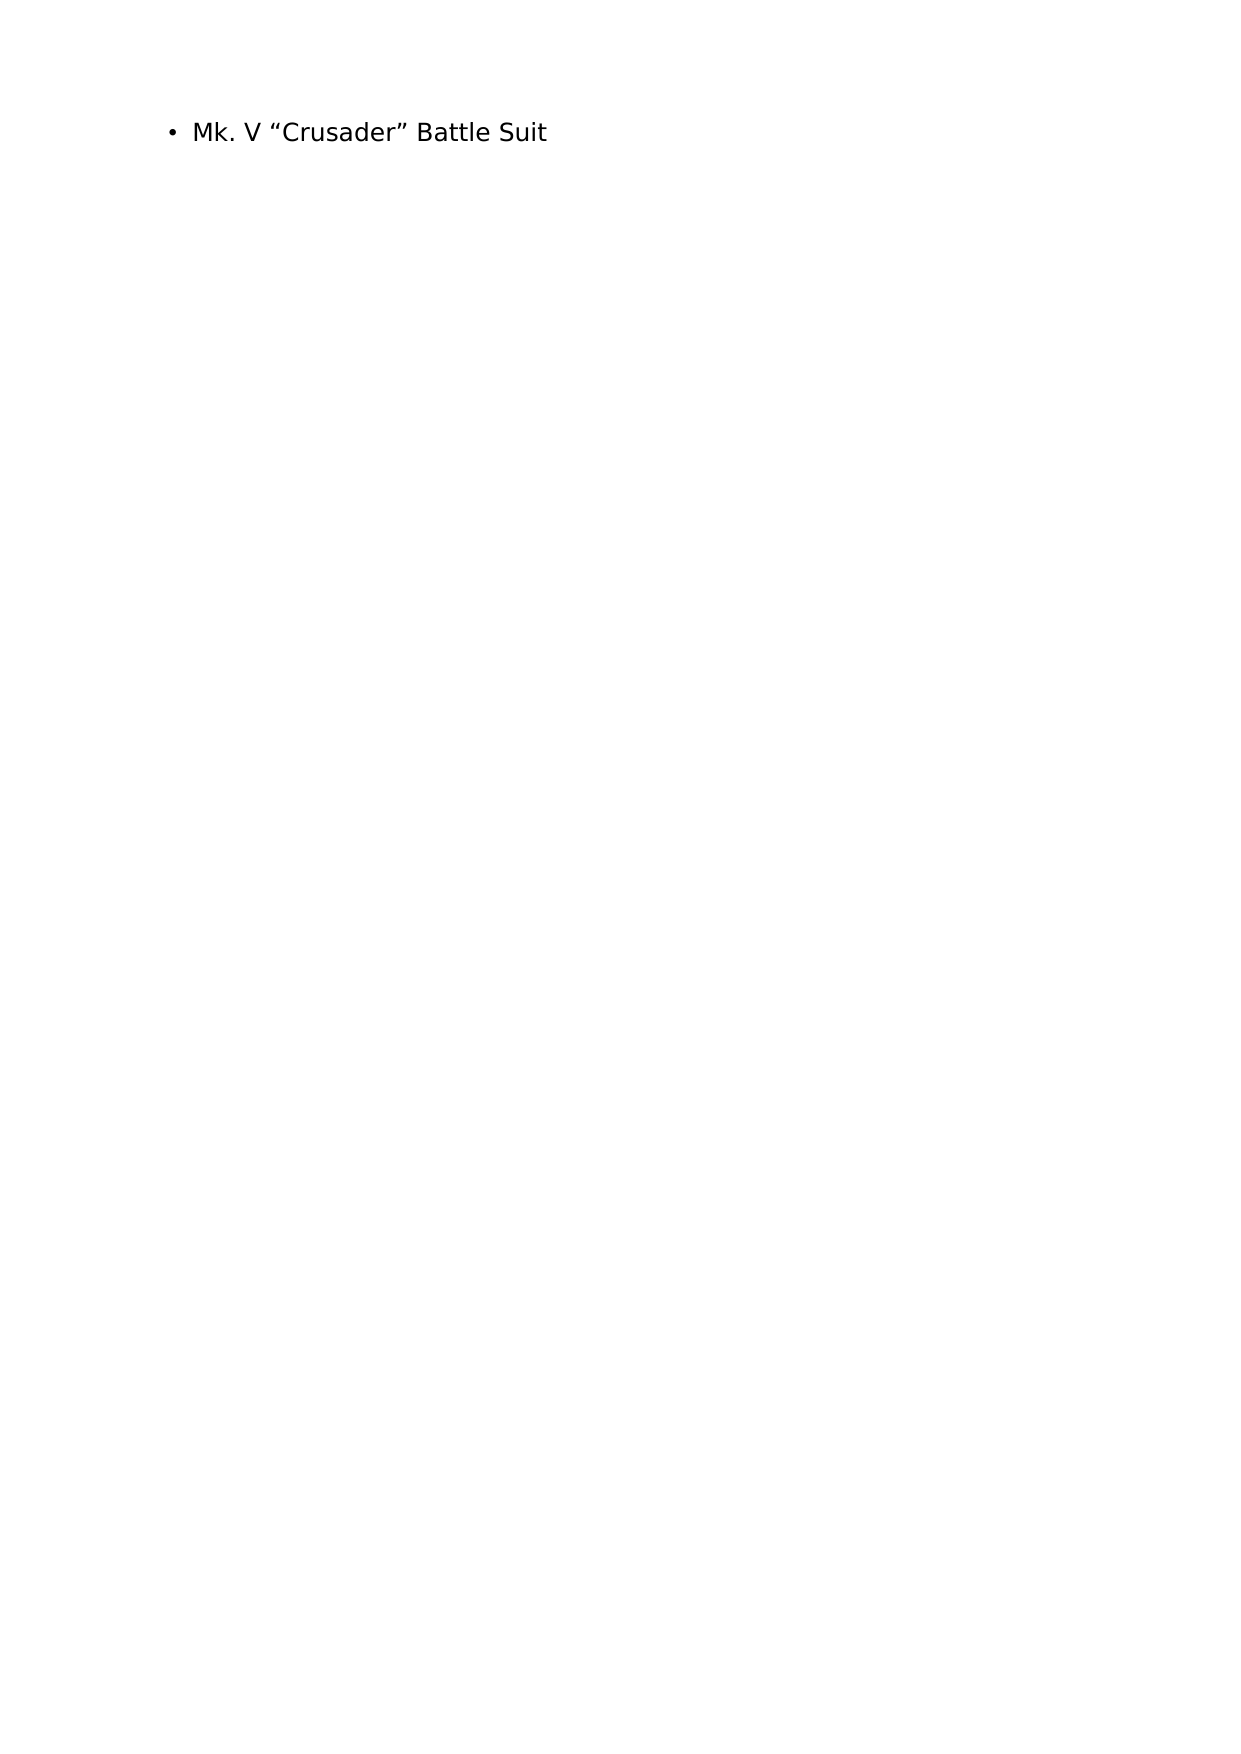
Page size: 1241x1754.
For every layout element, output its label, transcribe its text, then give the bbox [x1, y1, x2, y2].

list Mk. V “Crusader” Battle Suit [177, 118, 1122, 147]
